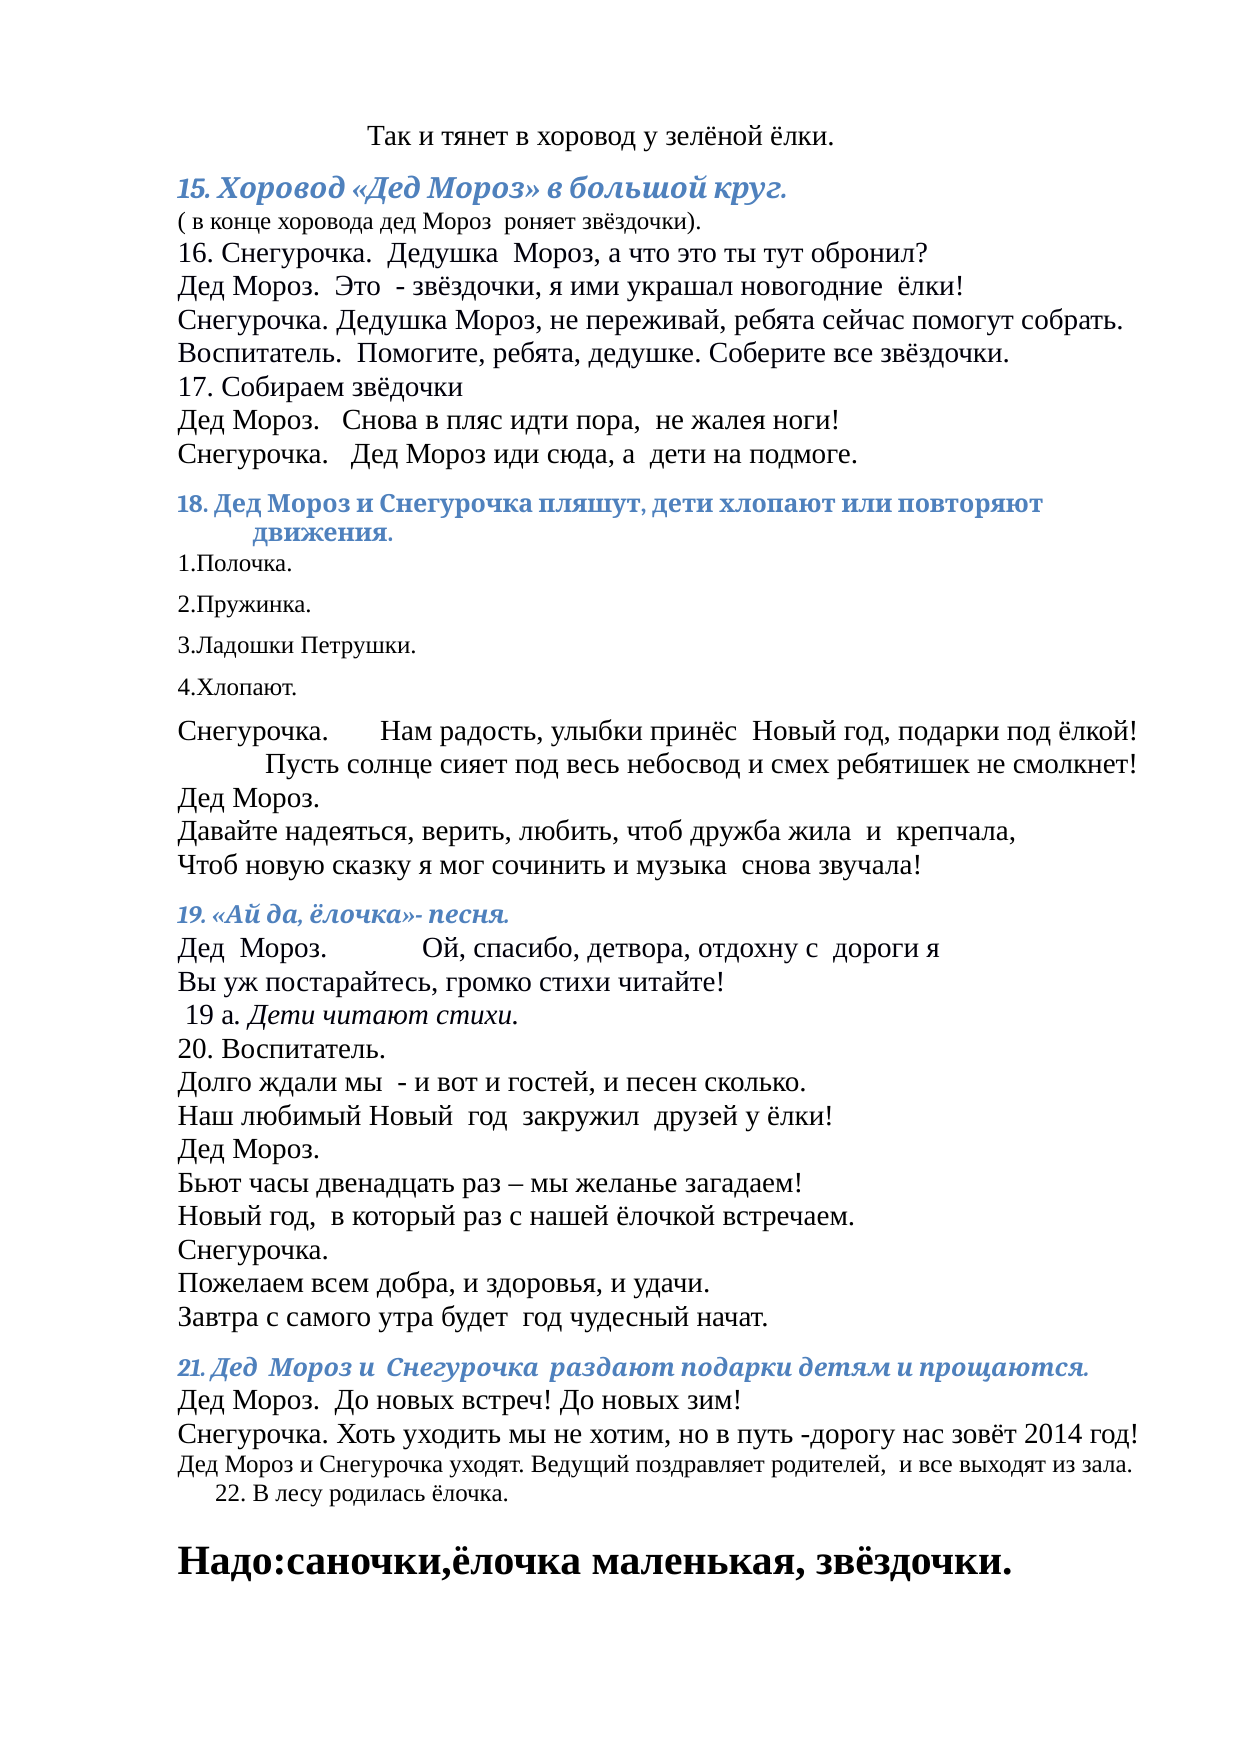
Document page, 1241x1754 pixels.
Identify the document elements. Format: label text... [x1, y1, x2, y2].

text Дед Мороз. Давайте надеяться, верить, любить, чтоб дружба жила и крепчала, [177, 780, 1152, 847]
text Снегурочка. Дед Мороз иди сюда, а дети на подмоге. [177, 436, 1152, 469]
text Новый год, в который раз с нашей ёлочкой встречаем. [177, 1198, 1152, 1232]
text 4.Хлопают. [177, 672, 1152, 700]
text Воспитатель. Помогите, ребята, дедушке. Соберите все звёздочки. [177, 335, 1152, 369]
subtitle 18. Дед Мороз и Снегурочка пляшут, дети хлопают или повторяют движения. [177, 490, 1152, 548]
text 20. Воспитатель. [177, 1031, 1152, 1064]
text Наш любимый Новый год закружил друзей у ёлки! [177, 1098, 1152, 1131]
subtitle 19. «Ай да, ёлочка»- песня. [177, 901, 1152, 930]
text Так и тянет в хоровод у зелёной ёлки. [177, 118, 1152, 152]
text Снегурочка. Хоть уходить мы не хотим, но в путь -дорогу нас зовёт 2014 год! [177, 1416, 1152, 1449]
text Дед Мороз. Ой, спасибо, детвора, отдохну с дороги я Вы уж постарайтесь, громко стихи читайте! [177, 930, 1152, 997]
text Дед Мороз и Снегурочка уходят. Ведущий поздравляет родителей, и все выходят из зала. [177, 1449, 1152, 1478]
text 16. Снегурочка. Дедушка Мороз, а что это ты тут обронил? [177, 235, 1152, 268]
subtitle 15. Хоровод «Дед Мороз» в большой круг. [177, 172, 1152, 206]
text Пожелаем всем добра, и здоровья, и удачи. [177, 1266, 1152, 1299]
text Надо:саночки,ёлочка маленькая, звёздочки. [177, 1536, 1152, 1583]
text 19 а. Дети читают стихи. [177, 997, 1152, 1031]
text 3.Ладошки Петрушки. [177, 630, 1152, 659]
text Снегурочка. Нам радость, улыбки принёс Новый год, подарки под ёлкой! [177, 713, 1152, 746]
text Долго ждали мы - и вот и гостей, и песен сколько. [177, 1064, 1152, 1098]
text Дед Мороз. Это - звёздочки, я ими украшал новогодние ёлки! [177, 268, 1152, 302]
text 1.Полочка. [177, 548, 1152, 577]
text 2.Пружинка. [177, 589, 1152, 618]
text ( в конце хоровода дед Мороз роняет звёздочки). [177, 206, 1152, 235]
text Чтоб новую сказку я мог сочинить и музыка снова звучала! [177, 847, 1152, 881]
text Дед Мороз. До новых встреч! До новых зим! [177, 1382, 1152, 1416]
text Дед Мороз. [177, 1131, 1152, 1165]
text Дед Мороз. Снова в пляс идти пора, не жалея ноги! [177, 402, 1152, 436]
text Снегурочка. Дедушка Мороз, не переживай, ребята сейчас помогут собрать. [177, 302, 1152, 335]
text Снегурочка. [177, 1232, 1152, 1266]
text Бьют часы двенадцать раз – мы желанье загадаем! [177, 1165, 1152, 1198]
text Пусть солнце сияет под весь небосвод и смех ребятишек не смолкнет! [177, 746, 1152, 780]
list В лесу родилась ёлочка. [215, 1478, 1152, 1507]
text Завтра с самого утра будет год чудесный начат. [177, 1299, 1152, 1333]
subtitle 21. Дед Мороз и Снегурочка раздают подарки детям и прощаются. [177, 1353, 1152, 1382]
text 17. Собираем звёдочки [177, 369, 1152, 402]
